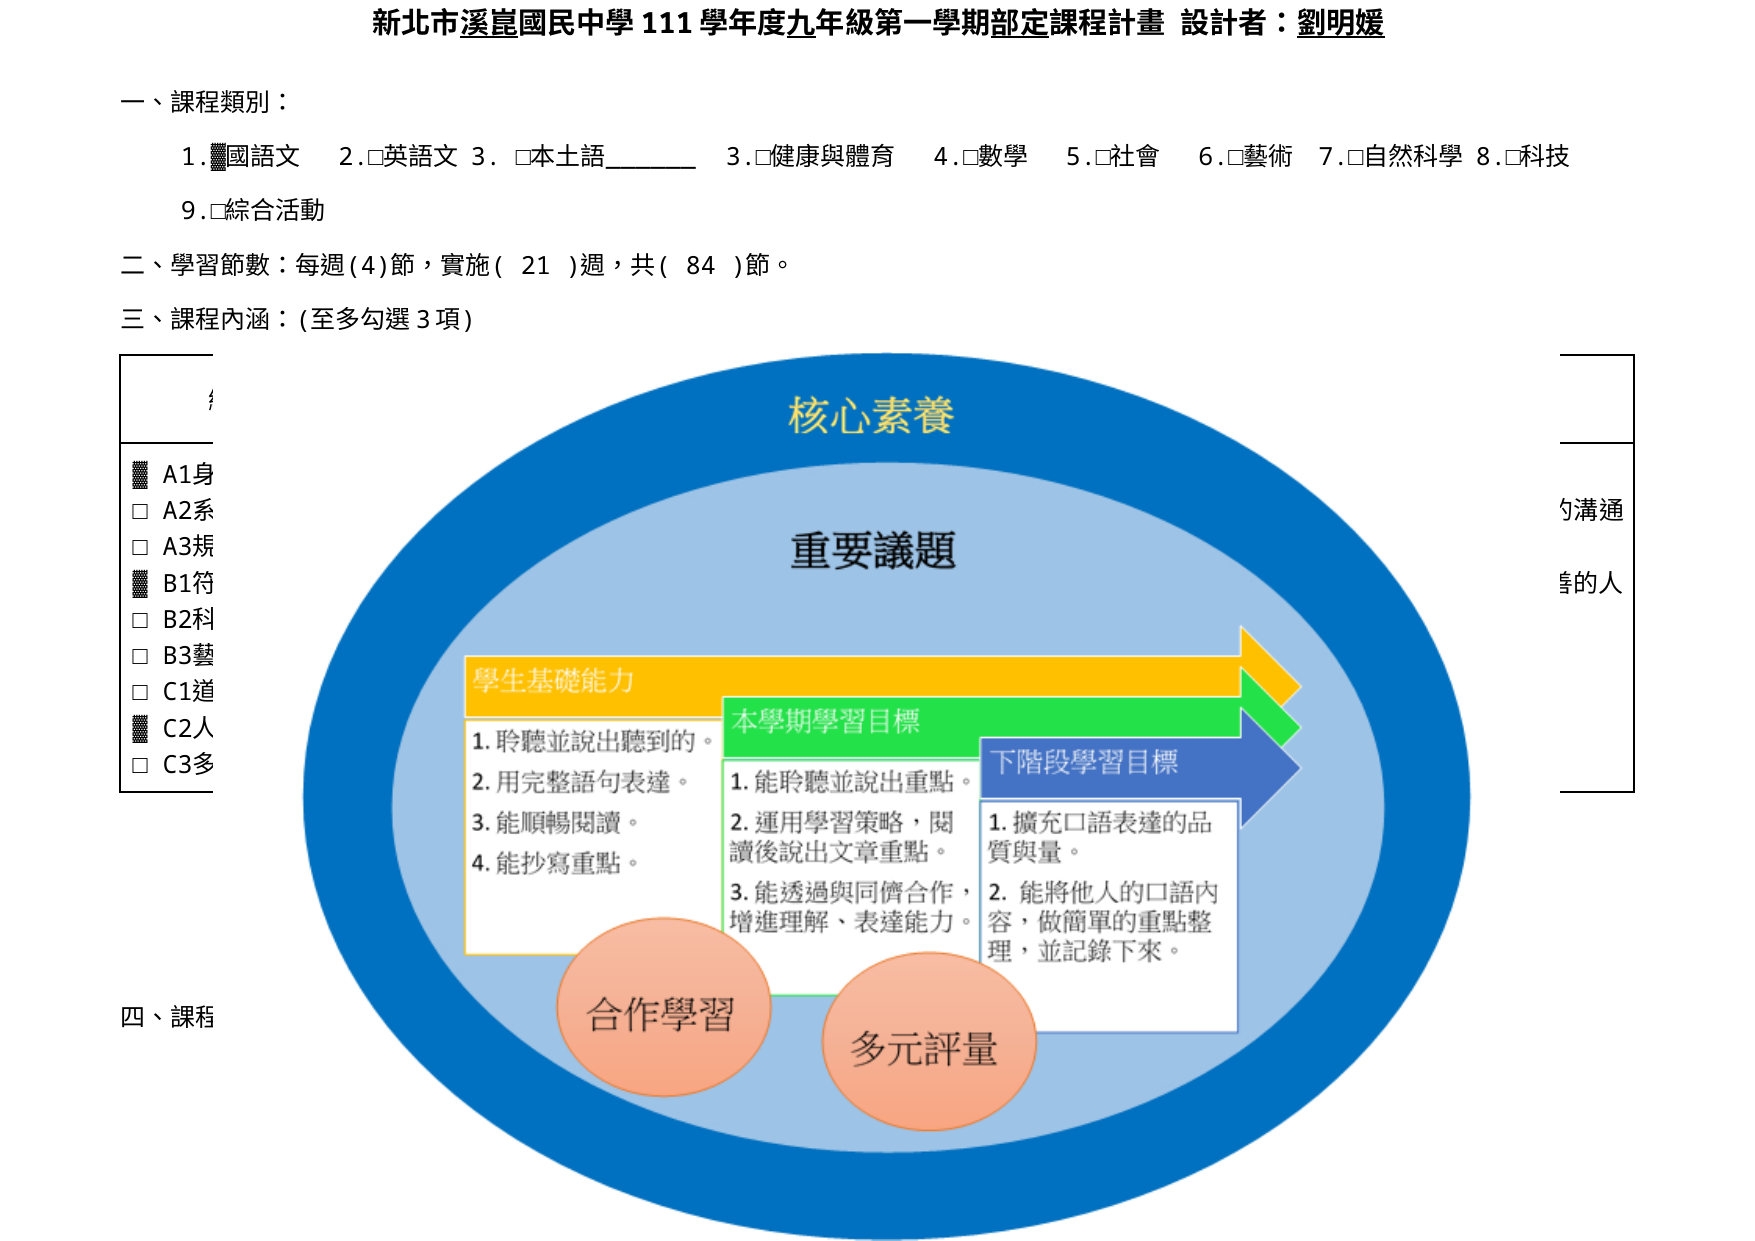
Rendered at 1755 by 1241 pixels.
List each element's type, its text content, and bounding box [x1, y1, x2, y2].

table_header 總綱核心素養 [121, 356, 213, 442]
table_cell ▓ A1身心素質與自我精進 □ A2系統思考與解決問題 □ A3規劃執行與創新應變 ▓ B1符號運用與溝通表達 □ B2科技資訊與媒體素養 □ B3藝術涵養與美感素養 □ C1道德實踐與公民意識 ▓ C2人際關係與團隊合作 □ C3多元文化與國際理解 [121, 444, 213, 791]
text 新北市溪崑國民中學111學年度九年級第一學期部定課程計畫 設計者：劉明媛 [118, 0, 1636, 42]
text 一、課程類別： [118, 82, 1636, 118]
text 二、學習節數：每週(4)節，實施( 21 )週，共( 84 )節。 [118, 245, 1636, 281]
text 三、課程內涵：(至多勾選3項) [118, 299, 1636, 336]
text 四、課程架構： [118, 997, 213, 1033]
table_cell 國-J-A1 透過國語文的學習，認識生涯及生命的意義，建立正向想法，提高對語文的興趣。 國-J-B1 運用國語文溝通表達，增進閱讀理解，並能傾聽他人的需求、理解他人的想法，達到有效的溝通與互動。 國-J-C2 在國語文學習情境中，與他人合作學習，增進理解、溝通與包容的能力，在生活中建立友善的人際關係。 [1560, 444, 1633, 791]
table_header 學習領域核心素養 [1560, 356, 1633, 442]
text 1.▓國語文 2.□英語文 3. □本土語______ 3.□健康與體育 4.□數學 5.□社會 6.□藝術 7.□自然科學 8.□科技 [118, 136, 1636, 173]
text 四、課程架構： [1560, 997, 1636, 1033]
text 9.□綜合活動 [118, 191, 1636, 227]
